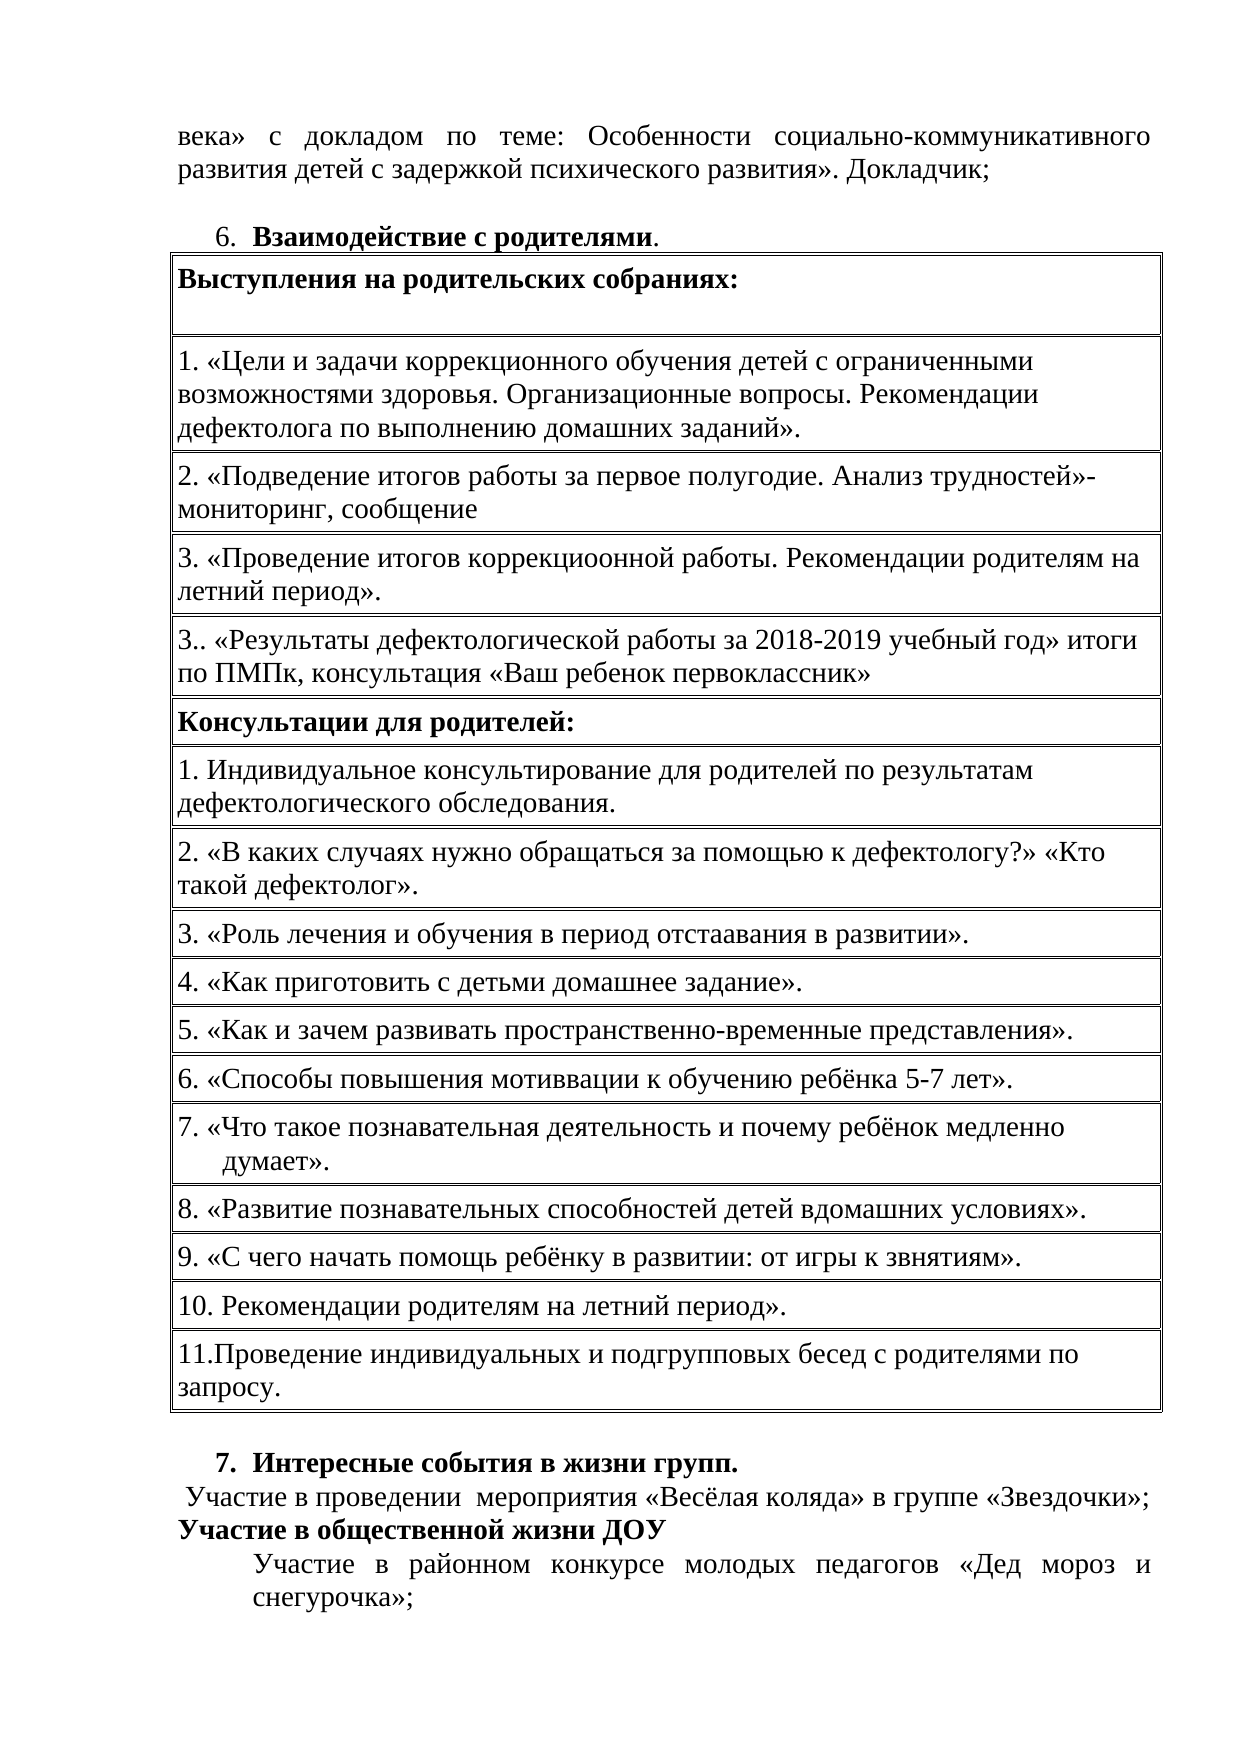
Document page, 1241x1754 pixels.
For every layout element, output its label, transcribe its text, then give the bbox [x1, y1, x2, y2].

text века» с докладом по теме: Особенности социально-коммуникативного развития детей с задержкой психического развития». Докладчик; [177, 118, 1152, 185]
list Интересные события в жизни групп. [215, 1445, 1152, 1479]
table_cell 6. «Способы повышения мотиввации к обучению ребёнка 5-7 лет». [173, 1056, 1160, 1101]
table_cell 2. «Подведение итогов работы за первое полугодие. Анализ трудностей»- мониторинг, сообщение [173, 453, 1160, 531]
table_cell 11.Проведение индивидуальных и подгрупповых бесед с родителями по запросу. [173, 1331, 1160, 1409]
table_cell 5. «Как и зачем развивать пространственно-временные представления». [173, 1007, 1160, 1052]
table_cell 10. Рекомендации родителям на летний период». [173, 1282, 1160, 1327]
table_cell 4. «Как приготовить с детьми домашнее задание». [173, 959, 1160, 1004]
table_header Выступления на родительских собраниях: [173, 256, 1160, 334]
table_cell 1. Индивидуальное консультирование для родителей по результатам дефектологического обследования. [173, 747, 1160, 825]
list Участие в районном конкурсе молодых педагогов «Дед мороз и снегурочка»; [215, 1546, 1152, 1613]
list Участие в общественной жизни ДОУ [177, 1512, 1152, 1546]
table_cell 1. «Цели и задачи коррекционного обучения детей с ограниченными возможностями здоровья. Организационные вопросы. Рекомендации дефектолога по выполнению домашних заданий». [173, 337, 1160, 449]
table_cell 3.. «Результаты дефектологической работы за 2018-2019 учебный год» итоги по ПМПк, консультация «Ваш ребенок первоклассник» [173, 617, 1160, 695]
table_cell 2. «В каких случаях нужно обращаться за помощью к дефектологу?» «Кто такой дефектолог». [173, 829, 1160, 907]
table_cell 3. «Проведение итогов коррекциоонной работы. Рекомендации родителям на летний период». [173, 535, 1160, 613]
table_cell 3. «Роль лечения и обучения в период отстаавания в развитии». [173, 911, 1160, 956]
table_cell 7. «Что такое познавательная деятельность и почему ребёнок медленно думает». [173, 1104, 1160, 1182]
table_cell 8. «Развитие познавательных способностей детей вдомашних условиях». [173, 1186, 1160, 1231]
table_cell Консультации для родителей: [173, 699, 1160, 743]
list Участие в проведении мероприятия «Весёлая коляда» в группе «Звездочки»; [177, 1479, 1152, 1512]
list Взаимодействие с родителями. [215, 219, 1152, 252]
table_cell 9. «С чего начать помощь ребёнку в развитии: от игры к звнятиям». [173, 1234, 1160, 1279]
